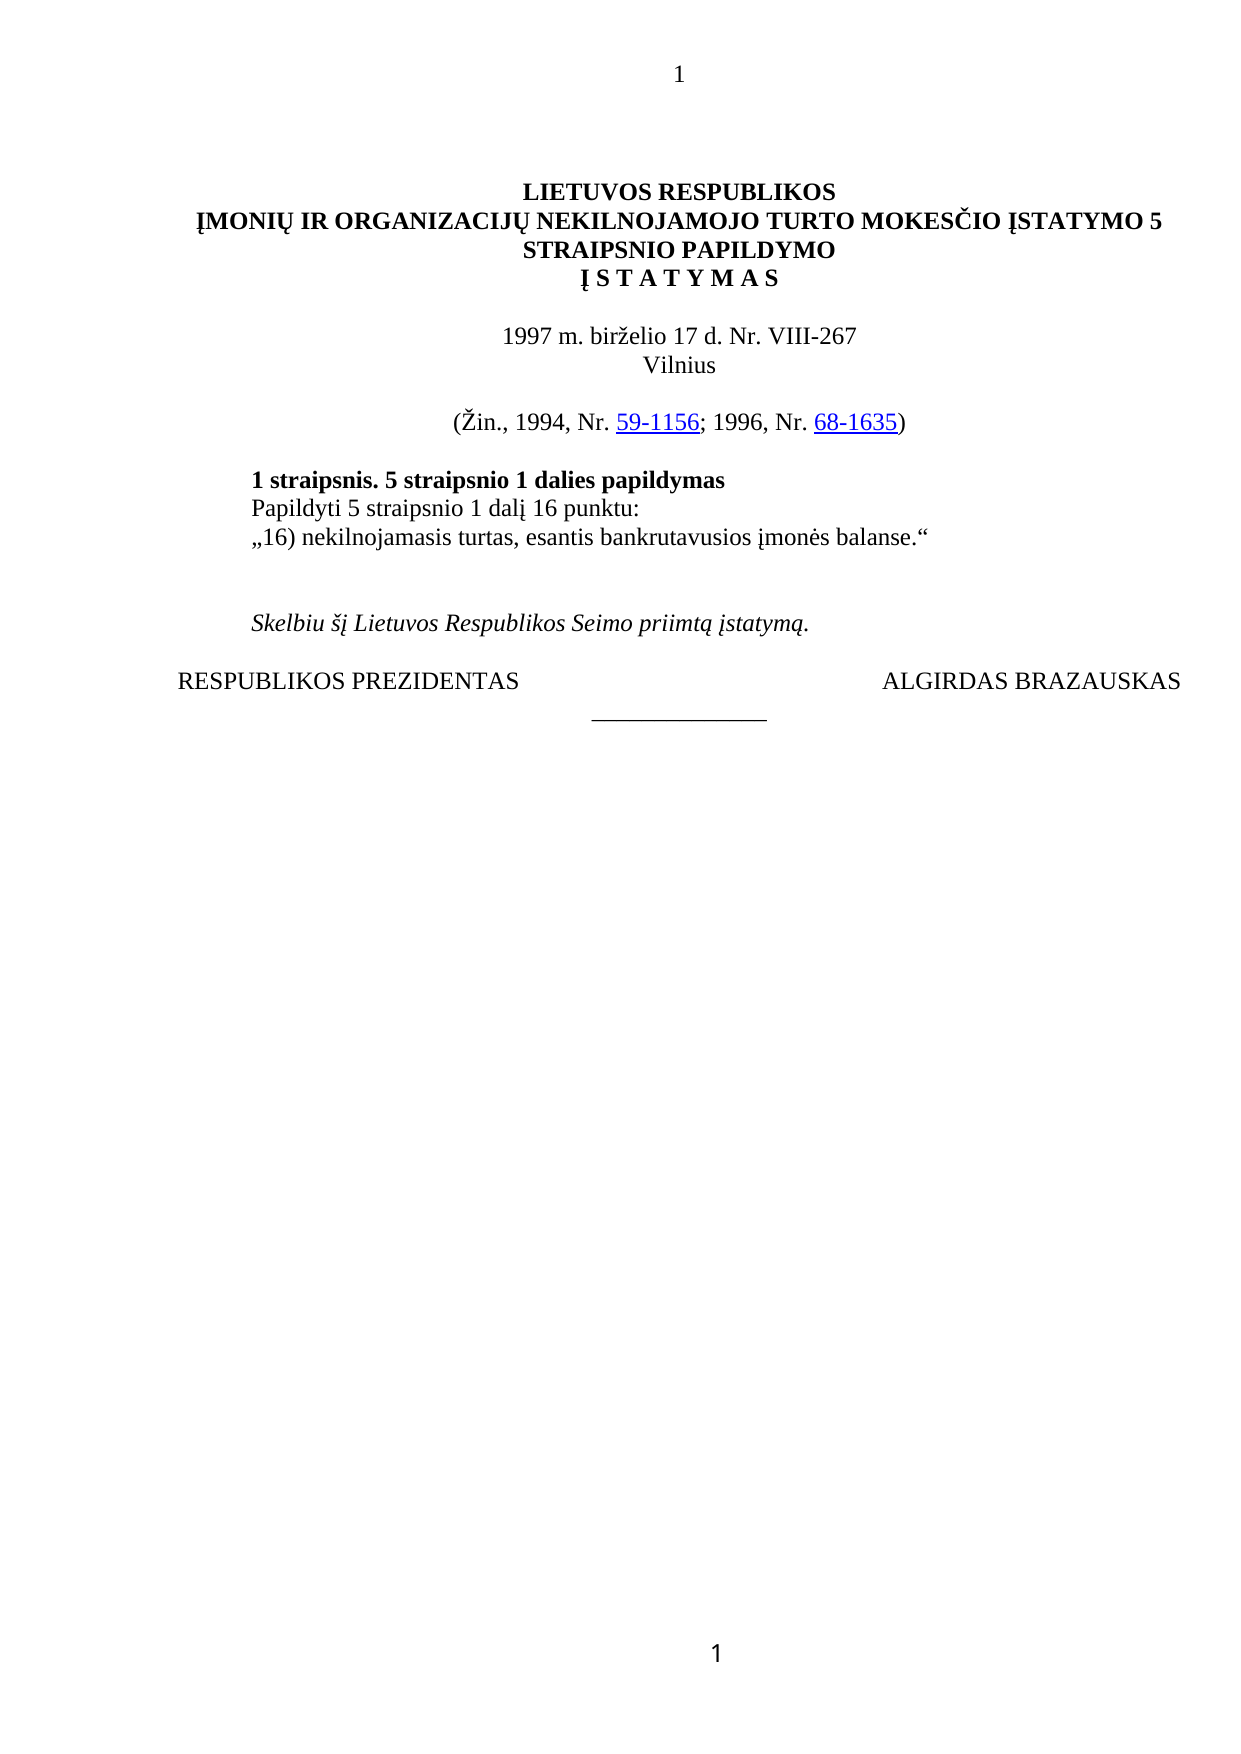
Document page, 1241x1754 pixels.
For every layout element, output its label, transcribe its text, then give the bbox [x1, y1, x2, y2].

text ______________ [177, 695, 1181, 723]
text „16) nekilnojamasis turtas, esantis bankrutavusios įmonės balanse.“ [177, 522, 1181, 551]
text Vilnius [177, 350, 1181, 378]
text Į S T A T Y M A S [177, 263, 1181, 292]
text ĮMONIŲ IR ORGANIZACIJŲ NEKILNOJAMOJO TURTO MOKESČIO ĮSTATYMO 5 STRAIPSNIO PAPILDYMO [177, 206, 1181, 263]
text 1 straipsnis. 5 straipsnio 1 dalies papildymas [177, 465, 1181, 493]
text Skelbiu šį Lietuvos Respublikos Seimo priimtą įstatymą. [177, 608, 1181, 637]
text Papildyti 5 straipsnio 1 dalį 16 punktu: [177, 493, 1181, 522]
text 1997 m. birželio 17 d. Nr. VIII-267 [177, 321, 1181, 350]
text (Žin., 1994, Nr. 59-1156; 1996, Nr. 68-1635) [177, 407, 1181, 436]
text RESPUBLIKOS PREZIDENTAS ALGIRDAS BRAZAUSKAS [177, 666, 1181, 695]
text LIETUVOS RESPUBLIKOS [177, 177, 1181, 206]
